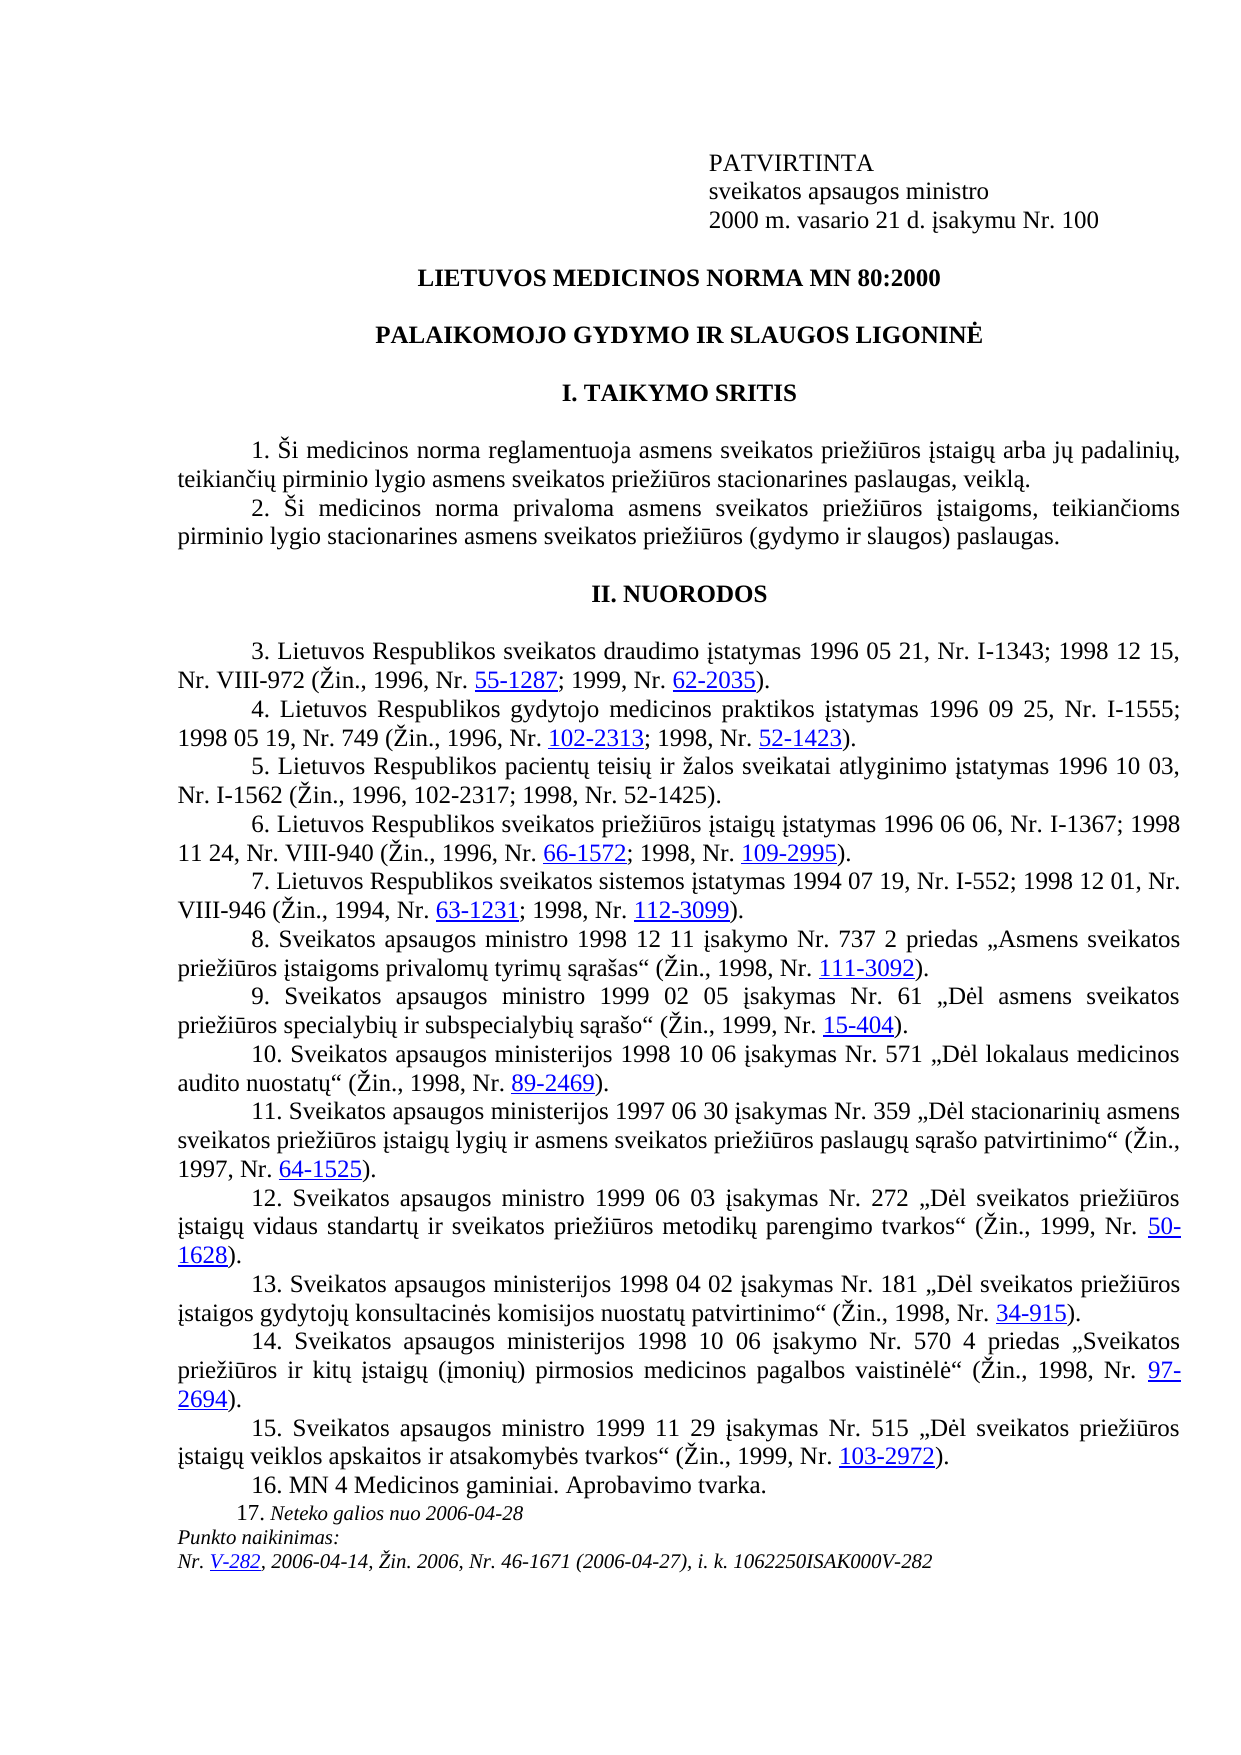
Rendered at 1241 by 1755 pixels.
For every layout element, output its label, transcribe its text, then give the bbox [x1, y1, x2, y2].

text 4. Lietuvos Respublikos gydytojo medicinos praktikos įstatymas 1996 09 25, Nr. I-1555; 1998 05 19, Nr. 749 (Žin., 1996, Nr. 102-2313; 1998, Nr. 52-1423). [177, 694, 1181, 751]
text 3. Lietuvos Respublikos sveikatos draudimo įstatymas 1996 05 21, Nr. I-1343; 1998 12 15, Nr. VIII-972 (Žin., 1996, Nr. 55-1287; 1999, Nr. 62-2035). [177, 636, 1181, 694]
text sveikatos apsaugos ministro [177, 176, 1181, 205]
text II. NUORODOS [177, 579, 1181, 608]
text 5. Lietuvos Respublikos pacientų teisių ir žalos sveikatai atlyginimo įstatymas 1996 10 03, Nr. I-1562 (Žin., 1996, 102-2317; 1998, Nr. 52-1425). [177, 751, 1181, 809]
text PATVIRTINTA [177, 148, 1181, 176]
text LIETUVOS MEDICINOS NORMA MN 80:2000 [177, 263, 1181, 291]
text 7. Lietuvos Respublikos sveikatos sistemos įstatymas 1994 07 19, Nr. I-552; 1998 12 01, Nr. VIII-946 (Žin., 1994, Nr. 63-1231; 1998, Nr. 112-3099). [177, 866, 1181, 924]
text 9. Sveikatos apsaugos ministro 1999 02 05 įsakymas Nr. 61 „Dėl asmens sveikatos priežiūros specialybių ir subspecialybių sąrašo“ (Žin., 1999, Nr. 15-404). [177, 981, 1181, 1039]
text Punkto naikinimas: [177, 1525, 1181, 1549]
text 12. Sveikatos apsaugos ministro 1999 06 03 įsakymas Nr. 272 „Dėl sveikatos priežiūros įstaigų vidaus standartų ir sveikatos priežiūros metodikų parengimo tvarkos“ (Žin., 1999, Nr. 50-1628). [177, 1183, 1181, 1269]
text 6. Lietuvos Respublikos sveikatos priežiūros įstaigų įstatymas 1996 06 06, Nr. I-1367; 1998 11 24, Nr. VIII-940 (Žin., 1996, Nr. 66-1572; 1998, Nr. 109-2995). [177, 809, 1181, 866]
text I. TAIKYMO SRITIS [177, 378, 1181, 406]
text 10. Sveikatos apsaugos ministerijos 1998 10 06 įsakymas Nr. 571 „Dėl lokalaus medicinos audito nuostatų“ (Žin., 1998, Nr. 89-2469). [177, 1039, 1181, 1096]
text PALAIKOMOJO GYDYMO IR SLAUGOS LIGONINĖ [177, 320, 1181, 349]
text 16. MN 4 Medicinos gaminiai. Aprobavimo tvarka. [177, 1470, 1181, 1499]
text 17. Neteko galios nuo 2006-04-28 [177, 1499, 1181, 1525]
text 1. Ši medicinos norma reglamentuoja asmens sveikatos priežiūros įstaigų arba jų padalinių, teikiančių pirminio lygio asmens sveikatos priežiūros stacionarines paslaugas, veiklą. [177, 435, 1181, 493]
text 15. Sveikatos apsaugos ministro 1999 11 29 įsakymas Nr. 515 „Dėl sveikatos priežiūros įstaigų veiklos apskaitos ir atsakomybės tvarkos“ (Žin., 1999, Nr. 103-2972). [177, 1413, 1181, 1470]
text 13. Sveikatos apsaugos ministerijos 1998 04 02 įsakymas Nr. 181 „Dėl sveikatos priežiūros įstaigos gydytojų konsultacinės komisijos nuostatų patvirtinimo“ (Žin., 1998, Nr. 34-915). [177, 1269, 1181, 1326]
text 8. Sveikatos apsaugos ministro 1998 12 11 įsakymo Nr. 737 2 priedas „Asmens sveikatos priežiūros įstaigoms privalomų tyrimų sąrašas“ (Žin., 1998, Nr. 111-3092). [177, 924, 1181, 981]
text Nr. V-282, 2006-04-14, Žin. 2006, Nr. 46-1671 (2006-04-27), i. k. 1062250ISAK000V-282 [177, 1549, 1181, 1573]
text 2000 m. vasario 21 d. įsakymu Nr. 100 [177, 205, 1181, 234]
text 2. Ši medicinos norma privaloma asmens sveikatos priežiūros įstaigoms, teikiančioms pirminio lygio stacionarines asmens sveikatos priežiūros (gydymo ir slaugos) paslaugas. [177, 493, 1181, 550]
text 14. Sveikatos apsaugos ministerijos 1998 10 06 įsakymo Nr. 570 4 priedas „Sveikatos priežiūros ir kitų įstaigų (įmonių) pirmosios medicinos pagalbos vaistinėlė“ (Žin., 1998, Nr. 97-2694). [177, 1326, 1181, 1413]
text 11. Sveikatos apsaugos ministerijos 1997 06 30 įsakymas Nr. 359 „Dėl stacionarinių asmens sveikatos priežiūros įstaigų lygių ir asmens sveikatos priežiūros paslaugų sąrašo patvirtinimo“ (Žin., 1997, Nr. 64-1525). [177, 1096, 1181, 1183]
